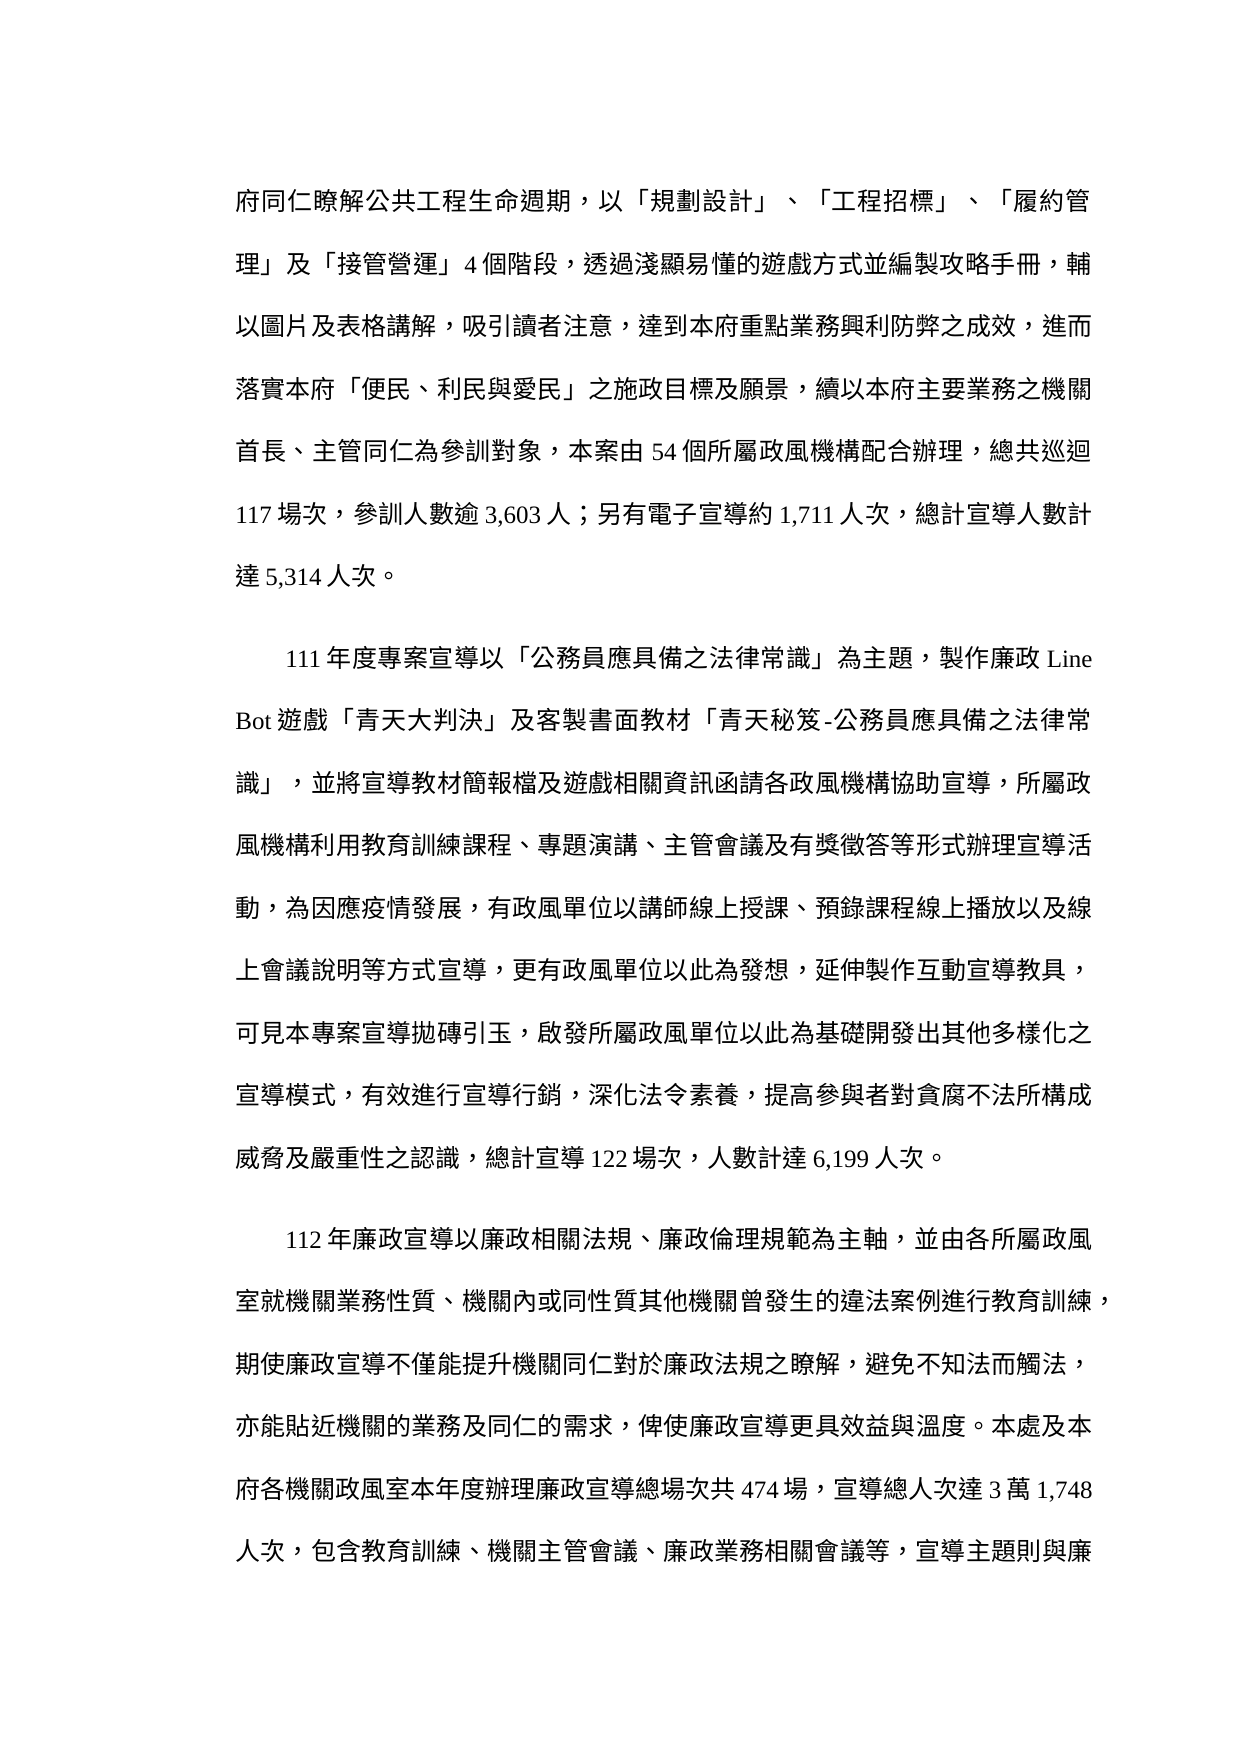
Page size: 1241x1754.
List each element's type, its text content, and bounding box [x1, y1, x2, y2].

text 府同仁瞭解公共工程生命週期，以「規劃設計」、「工程招標」、「履約管理」及「接管營運」4個階段，透過淺顯易懂的遊戲方式並編製攻略手冊，輔以圖片及表格講解，吸引讀者注意，達到本府重點業務興利防弊之成效，進而落實本府「便民、利民與愛民」之施政目標及願景，續以本府主要業務之機關首長、主管同仁為參訓對象，本案由54個所屬政風機構配合辦理，總共巡迴117場次，參訓人數逾3,603人；另有電子宣導約1,711人次，總計宣導人數計達5,314人次。 [235, 158, 1092, 596]
text 111年度專案宣導以「公務員應具備之法律常識」為主題，製作廉政Line Bot遊戲「青天大判決」及客製書面教材「青天秘笈-公務員應具備之法律常識」，並將宣導教材簡報檔及遊戲相關資訊函請各政風機構協助宣導，所屬政風機構利用教育訓練課程、專題演講、主管會議及有獎徵答等形式辦理宣導活動，為因應疫情發展，有政風單位以講師線上授課、預錄課程線上播放以及線上會議說明等方式宣導，更有政風單位以此為發想，延伸製作互動宣導教具，可見本專案宣導拋磚引玉，啟發所屬政風單位以此為基礎開發出其他多樣化之宣導模式，有效進行宣導行銷，深化法令素養，提高參與者對貪腐不法所構成威脅及嚴重性之認識，總計宣導122場次，人數計達6,199人次。 [235, 614, 1092, 1177]
text 112年廉政宣導以廉政相關法規、廉政倫理規範為主軸，並由各所屬政風室就機關業務性質、機關內或同性質其他機關曾發生的違法案例進行教育訓練，期使廉政宣導不僅能提升機關同仁對於廉政法規之瞭解，避免不知法而觸法，亦能貼近機關的業務及同仁的需求，俾使廉政宣導更具效益與溫度。本處及本府各機關政風室本年度辦理廉政宣導總場次共474場，宣導總人次達3萬1,748人次，包含教育訓練、機關主管會議、廉政業務相關會議等，宣導主題則與廉政相關法規、廉政倫理規範、機關風險及專業倫理等有關。透過本府政風人員的努力，共同打造廉能的新北市政府。 [235, 1196, 1092, 1571]
